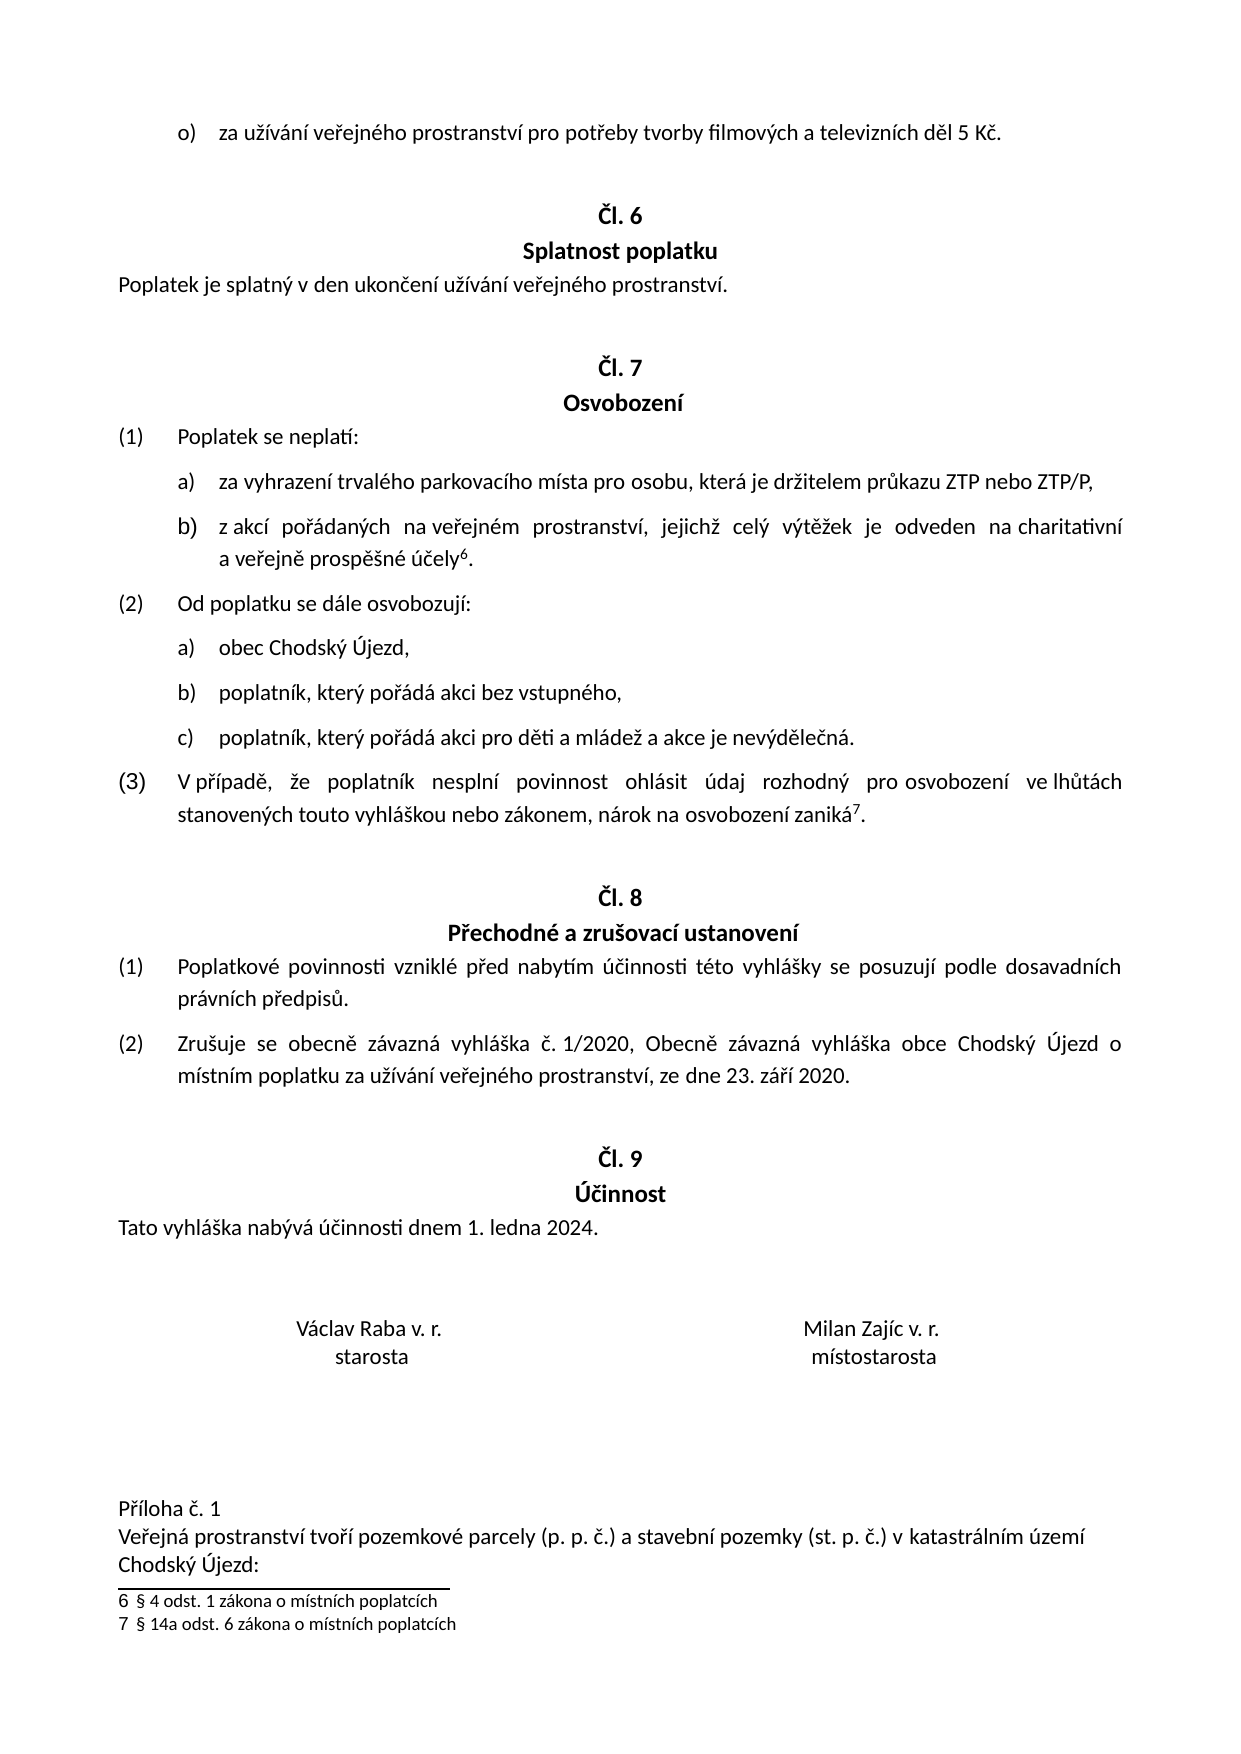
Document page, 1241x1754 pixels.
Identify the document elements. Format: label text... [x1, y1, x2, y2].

list za užívání veřejného prostranství pro potřeby tvorby filmových a televizních děl 5 Kč. [177, 118, 1122, 146]
table_cell [620, 1376, 1122, 1494]
list Poplatkové povinnosti vzniklé před nabytím účinnosti této vyhlášky se posuzují podle dosavadních právních předpisů. [118, 952, 1122, 1012]
list § 14a odst. 6 zákona o místních poplatcích [118, 1612, 1122, 1635]
subtitle Čl. 6 Splatnost poplatku [118, 200, 1122, 266]
text Poplatek je splatný v den ukončení užívání veřejného prostranství. [118, 270, 1122, 298]
table_header Milan Zajíc v. r. místostarosta [620, 1258, 1122, 1376]
subtitle Čl. 7 Osvobození [118, 352, 1122, 418]
list poplatník, který pořádá akci pro děti a mládež a akce je nevýdělečná. [177, 723, 1122, 751]
list obec Chodský Újezd, [177, 633, 1122, 661]
list poplatník, který pořádá akci bez vstupného, [177, 678, 1122, 706]
table_header Václav Raba v. r. starosta [118, 1258, 620, 1376]
subtitle Čl. 8 Přechodné a zrušovací ustanovení [118, 882, 1122, 947]
list V případě, že poplatník nesplní povinnost ohlásit údaj rozhodný pro osvobození ve lhůtách stanovených touto vyhláškou nebo zákonem, nárok na osvobození zaniká. [118, 767, 1122, 828]
list § 4 odst. 1 zákona o místních poplatcích [118, 1589, 1122, 1612]
subtitle Čl. 9 Účinnost [118, 1143, 1122, 1209]
text Příloha č. 1 Veřejná prostranství tvoří pozemkové parcely (p. p. č.) a stavební pozemky (st. p. č.) v katastrálním území Chodský Újezd: [118, 1494, 1122, 1578]
text Tato vyhláška nabývá účinnosti dnem 1. ledna 2024. [118, 1213, 1122, 1241]
list z akcí pořádaných na veřejném prostranství, jejichž celý výtěžek je odveden na charitativní a veřejně prospěšné účely. [177, 512, 1122, 572]
table_cell [118, 1376, 620, 1494]
list Zrušuje se obecně závazná vyhláška č. 1/2020, Obecně závazná vyhláška obce Chodský Újezd o místním poplatku za užívání veřejného prostranství, ze dne 23. září 2020. [118, 1029, 1122, 1089]
list Od poplatku se dále osvobozují: [118, 589, 1122, 617]
list Poplatek se neplatí: [118, 422, 1122, 451]
list za vyhrazení trvalého parkovacího místa pro osobu, která je držitelem průkazu ZTP nebo ZTP/P, [177, 467, 1122, 495]
